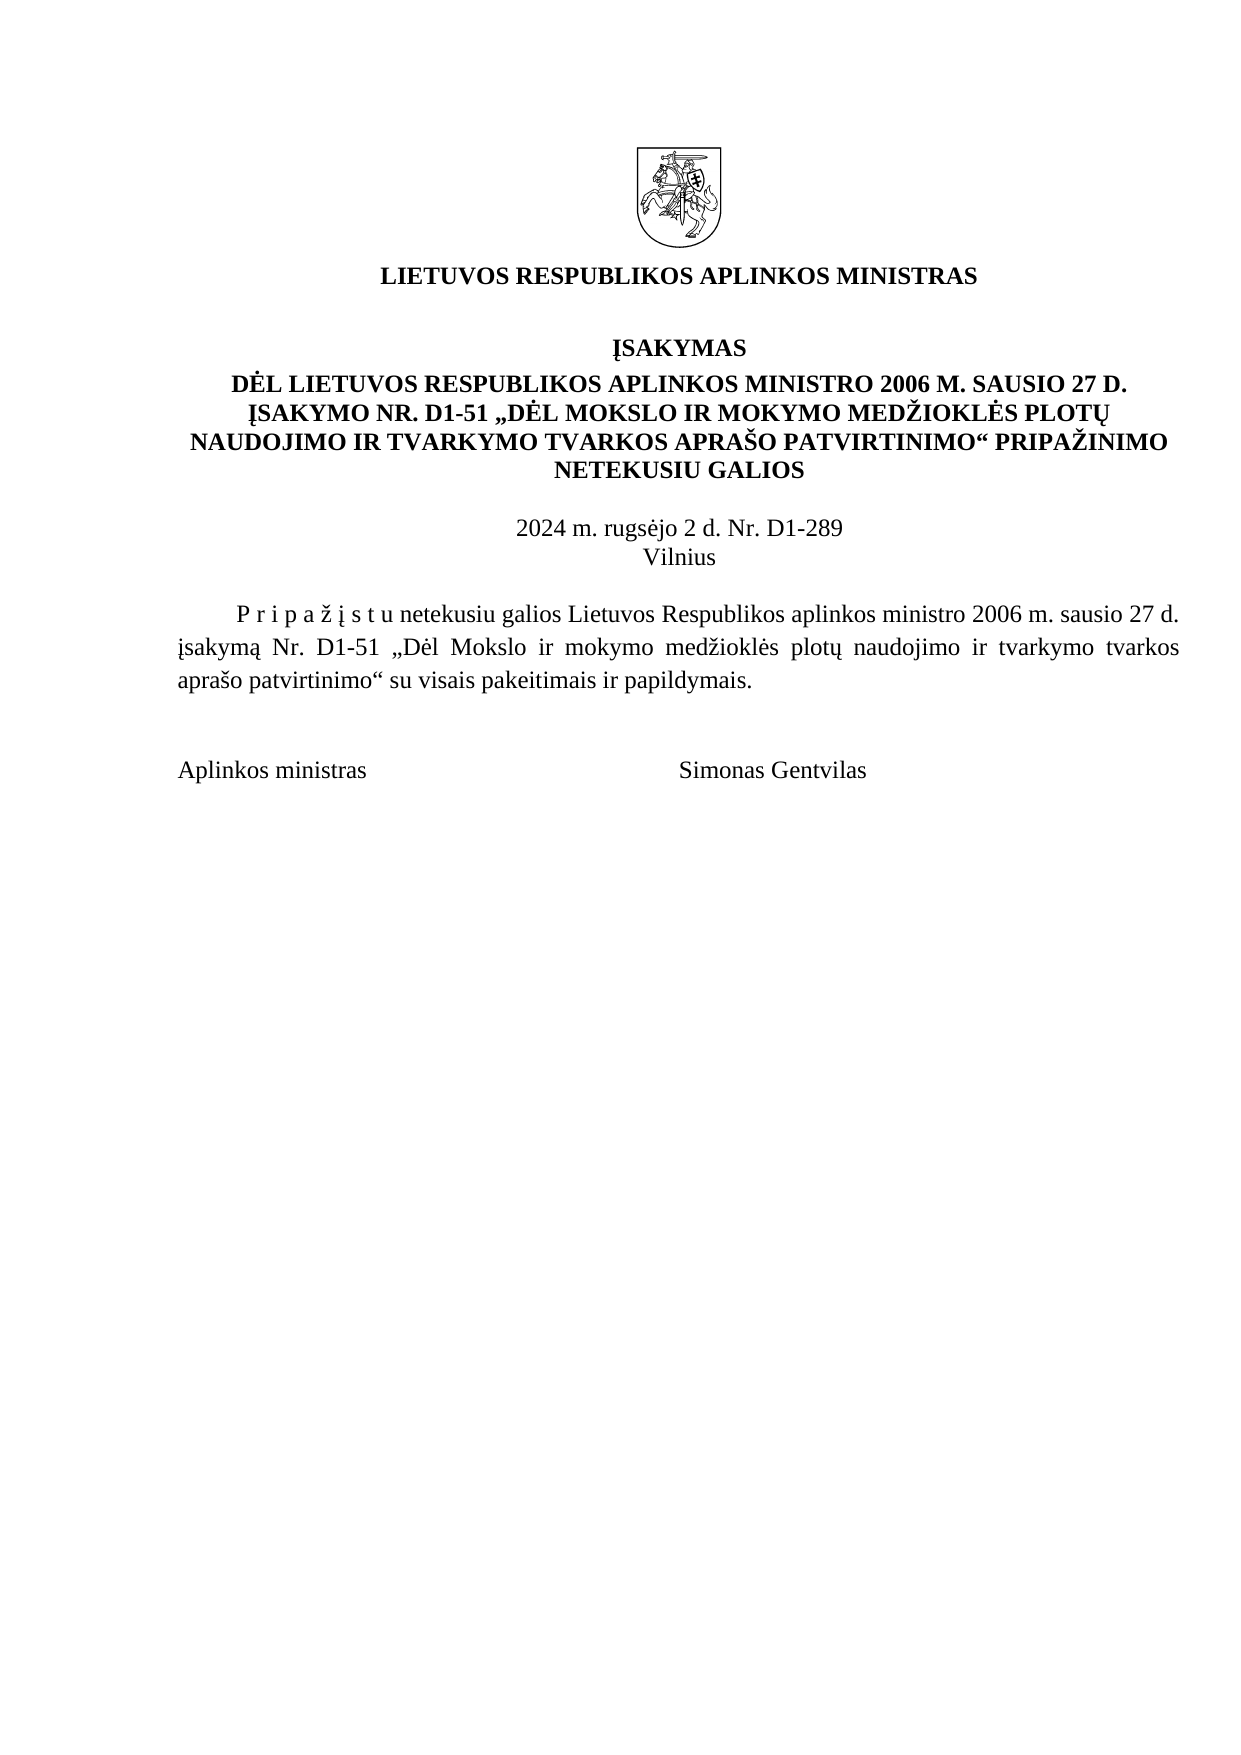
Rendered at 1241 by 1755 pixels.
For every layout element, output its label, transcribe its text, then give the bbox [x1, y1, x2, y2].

text ĮSAKYMAS [177, 333, 1181, 362]
text 2024 m. rugsėjo 2 d. Nr. D1-289 [177, 513, 1181, 542]
text P r i p a ž į s t u netekusiu galios Lietuvos Respublikos aplinkos ministro 2006 m. sausio 27 d. įsakymą Nr. D1-51 „Dėl Mokslo ir mokymo medžioklės plotų naudojimo ir tvarkymo tvarkos aprašo patvirtinimo“ su visais pakeitimais ir papildymais. [177, 599, 1181, 694]
text DĖL LIETUVOS RESPUBLIKOS APLINKOS MINISTRO 2006 M. SAUSIO 27 D. ĮSAKYMO NR. D1-51 „DĖL MOKSLO IR MOKYMO MEDŽIOKLĖS PLOTŲ NAUDOJIMO IR TVARKYMO TVARKOS APRAŠO PATVIRTINIMO“ PRIPAŽINIMO NETEKUSIU GALIOS [177, 369, 1181, 484]
text Vilnius [177, 542, 1181, 599]
text Aplinkos ministras Simonas Gentvilas [177, 756, 1181, 784]
text LIETUVOS RESPUBLIKOS APLINKOS MINISTRAS [177, 261, 1181, 290]
